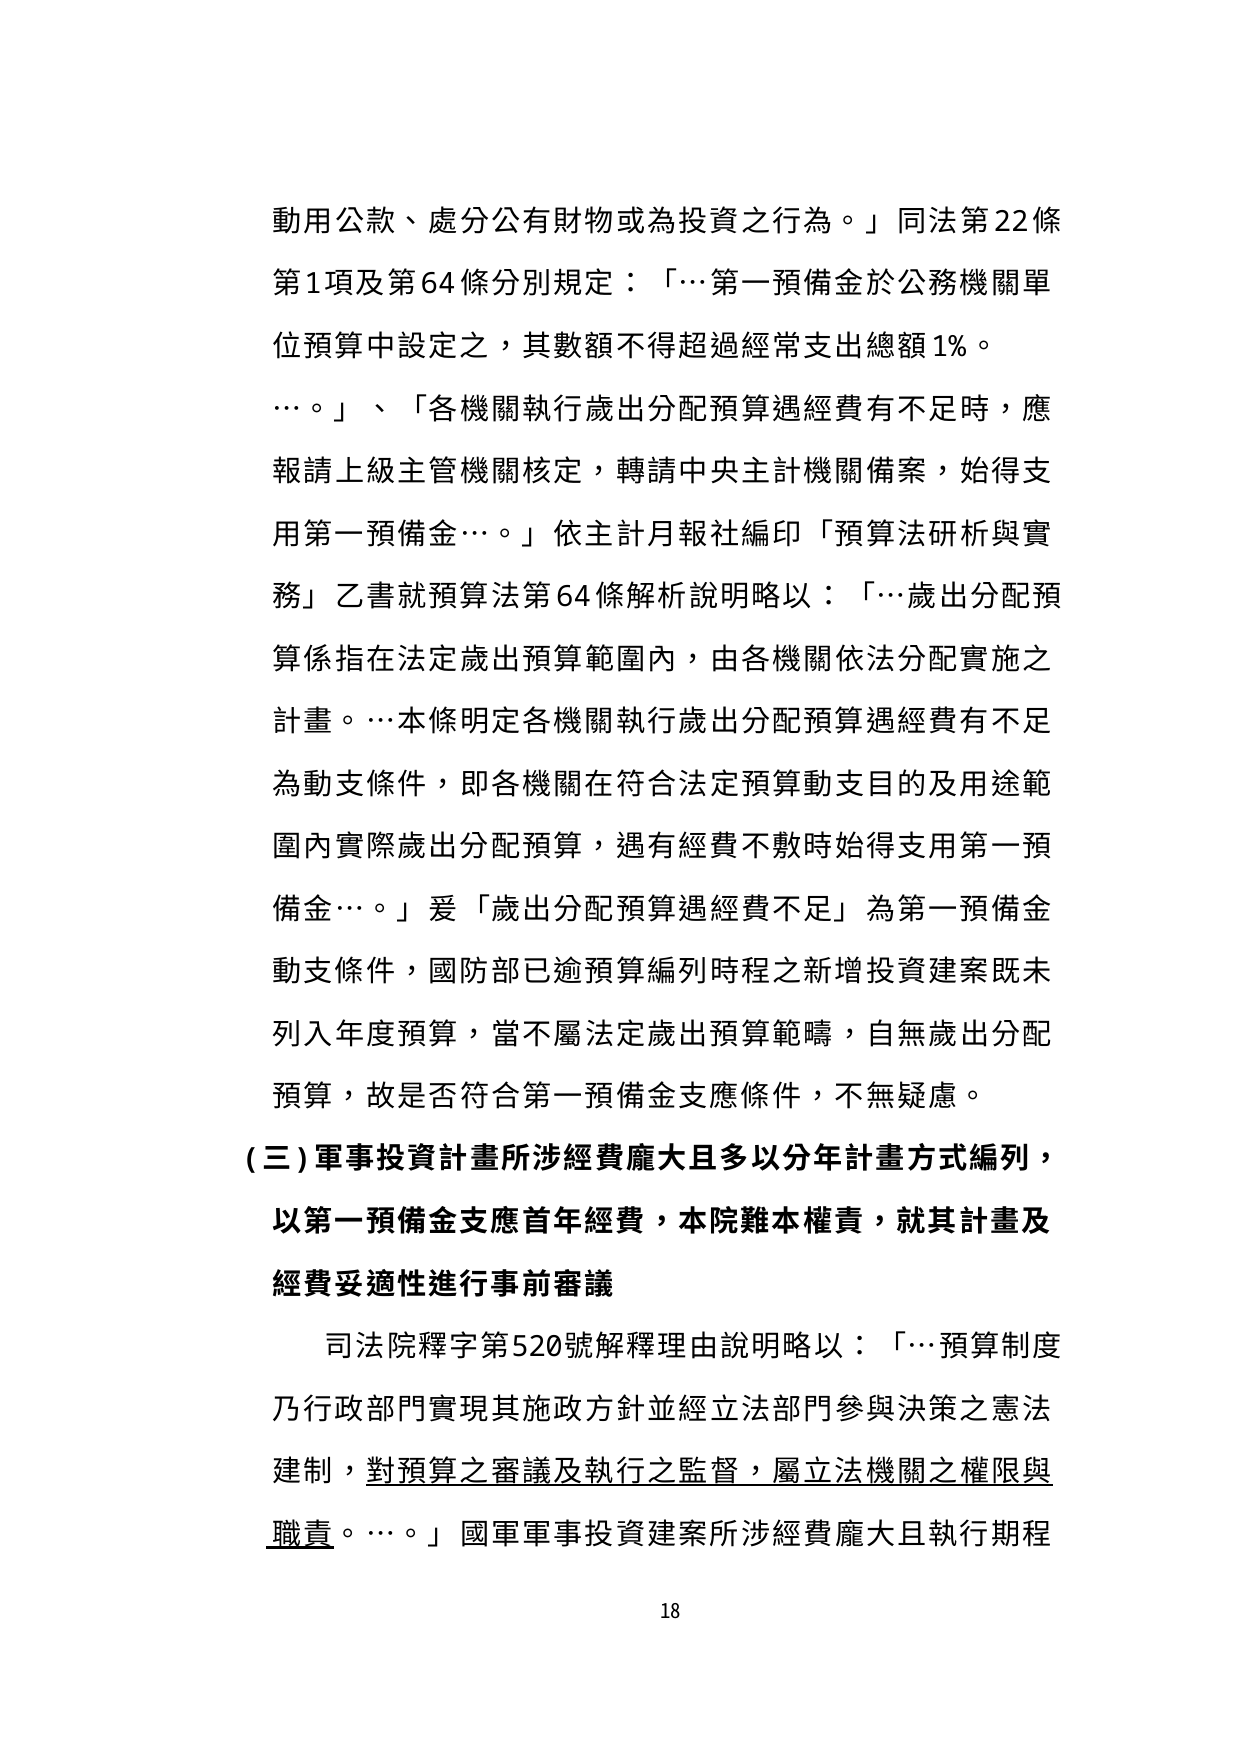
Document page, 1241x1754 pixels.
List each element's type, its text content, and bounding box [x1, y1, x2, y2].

text 司法院釋字第520號解釋理由說明略以：「…預算制度乃行政部門實現其施政方針並經立法部門參與決策之憲法建制，對預算之審議及執行之監督，屬立法機關之權限與職責。…。」國軍軍事投資建案所涉經費龐大且執行期程長，年度預算多以分年計畫方式編列，首年納編預算之計畫內容，歷年均為本院預算審議重點項目，國防部於「國軍軍事投資建案作業規定」明訂得動支第一預備金支應迫切性建案，除與其「計畫等預算」之精神有違外，本院亦難本權責，於事前就其計畫妥適性進行審議。另雖國防部於112年8月31日檢送本院「五年兵力整建及施政計畫報告」就迫切性建案動支第一預備金程序說明略以：「…得於完備建案程序並報請行政院核定及大院備查後動支…。」惟此本院亦僅能事後「備查」，無法事前進行審議。另預算法第83條亦有「國防緊急設施或戰爭」得提出特別預算之彈性預算規定，國防部規劃動支第一預備金支應迫切性建案之作法，容有妥適性疑慮。 [266, 1302, 1063, 1552]
text (三)軍事投資計畫所涉經費龐大且多以分年計畫方式編列，以第一預備金支應首年經費，本院難本權責，就其計畫及經費妥適性進行事前審議 [236, 1115, 1063, 1302]
text 預算法第25條第1項規定：「政府不得於預算所定外，動用公款、處分公有財物或為投資之行為。」同法第22條第1項及第64條分別規定：「…第一預備金於公務機關單位預算中設定之，其數額不得超過經常支出總額1%。…。」、「各機關執行歲出分配預算遇經費有不足時，應報請上級主管機關核定，轉請中央主計機關備案，始得支用第一預備金…。」依主計月報社編印「預算法研析與實務」乙書就預算法第64條解析說明略以：「…歲出分配預算係指在法定歲出預算範圍內，由各機關依法分配實施之計畫。…本條明定各機關執行歲出分配預算遇經費有不足為動支條件，即各機關在符合法定預算動支目的及用途範圍內實際歲出分配預算，遇有經費不敷時始得支用第一預備金…。」爰「歲出分配預算遇經費不足」為第一預備金動支條件，國防部已逾預算編列時程之新增投資建案既未列入年度預算，當不屬法定歲出預算範疇，自無歲出分配預算，故是否符合第一預備金支應條件，不無疑慮。 [266, 177, 1063, 1115]
